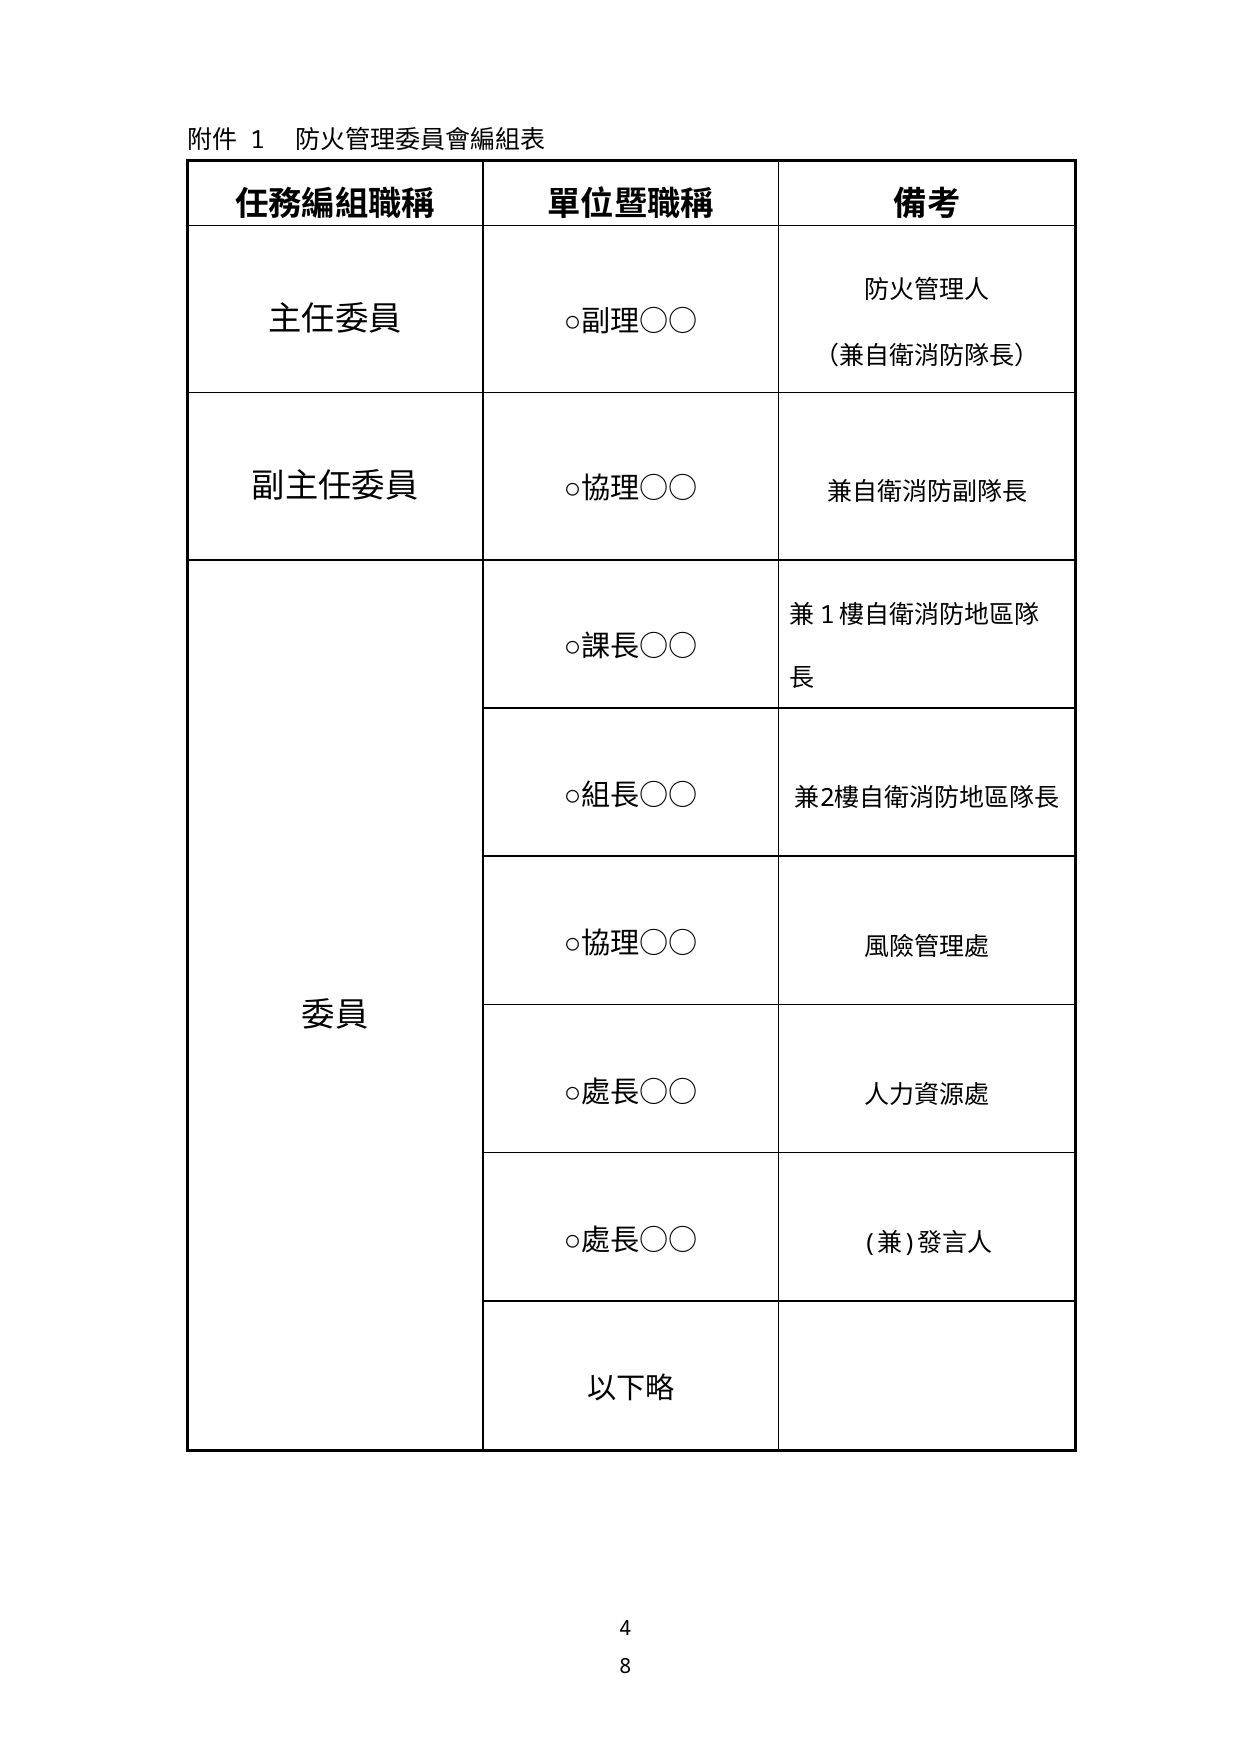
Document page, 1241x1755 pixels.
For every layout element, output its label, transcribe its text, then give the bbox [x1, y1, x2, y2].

table_cell (兼)發言人 [779, 1153, 1074, 1300]
table_cell 主任委員 [189, 226, 482, 392]
table_cell ○處長○○ [484, 1005, 778, 1152]
table_cell 風險管理處 [779, 857, 1074, 1003]
table_cell ○課長○○ [484, 561, 778, 707]
table_cell ○組長○○ [484, 709, 778, 855]
table_header 備考 [779, 162, 1074, 224]
table_cell 防火管理人 （兼自衛消防隊長） [779, 226, 1074, 392]
table_cell 兼1樓自衛消防地區隊長 [779, 561, 1074, 707]
table_header 任務編組職稱 [189, 162, 482, 224]
table_cell 委員 [189, 561, 482, 1448]
table_cell ○協理○○ [484, 857, 778, 1003]
table_cell 以下略 [484, 1302, 778, 1448]
table_cell ○副理○○ [484, 226, 778, 392]
table_cell 副主任委員 [189, 393, 482, 559]
table_cell ○協理○○ [484, 393, 778, 559]
table_cell [779, 1302, 1074, 1448]
table_cell 人力資源處 [779, 1005, 1074, 1152]
table_cell ○處長○○ [484, 1153, 778, 1300]
text 附件 1 防火管理委員會編組表 [187, 96, 1053, 159]
table_cell 兼自衛消防副隊長 [779, 393, 1074, 559]
table_cell 兼2樓自衛消防地區隊長 [779, 709, 1074, 855]
table_header 單位暨職稱 [484, 162, 778, 224]
